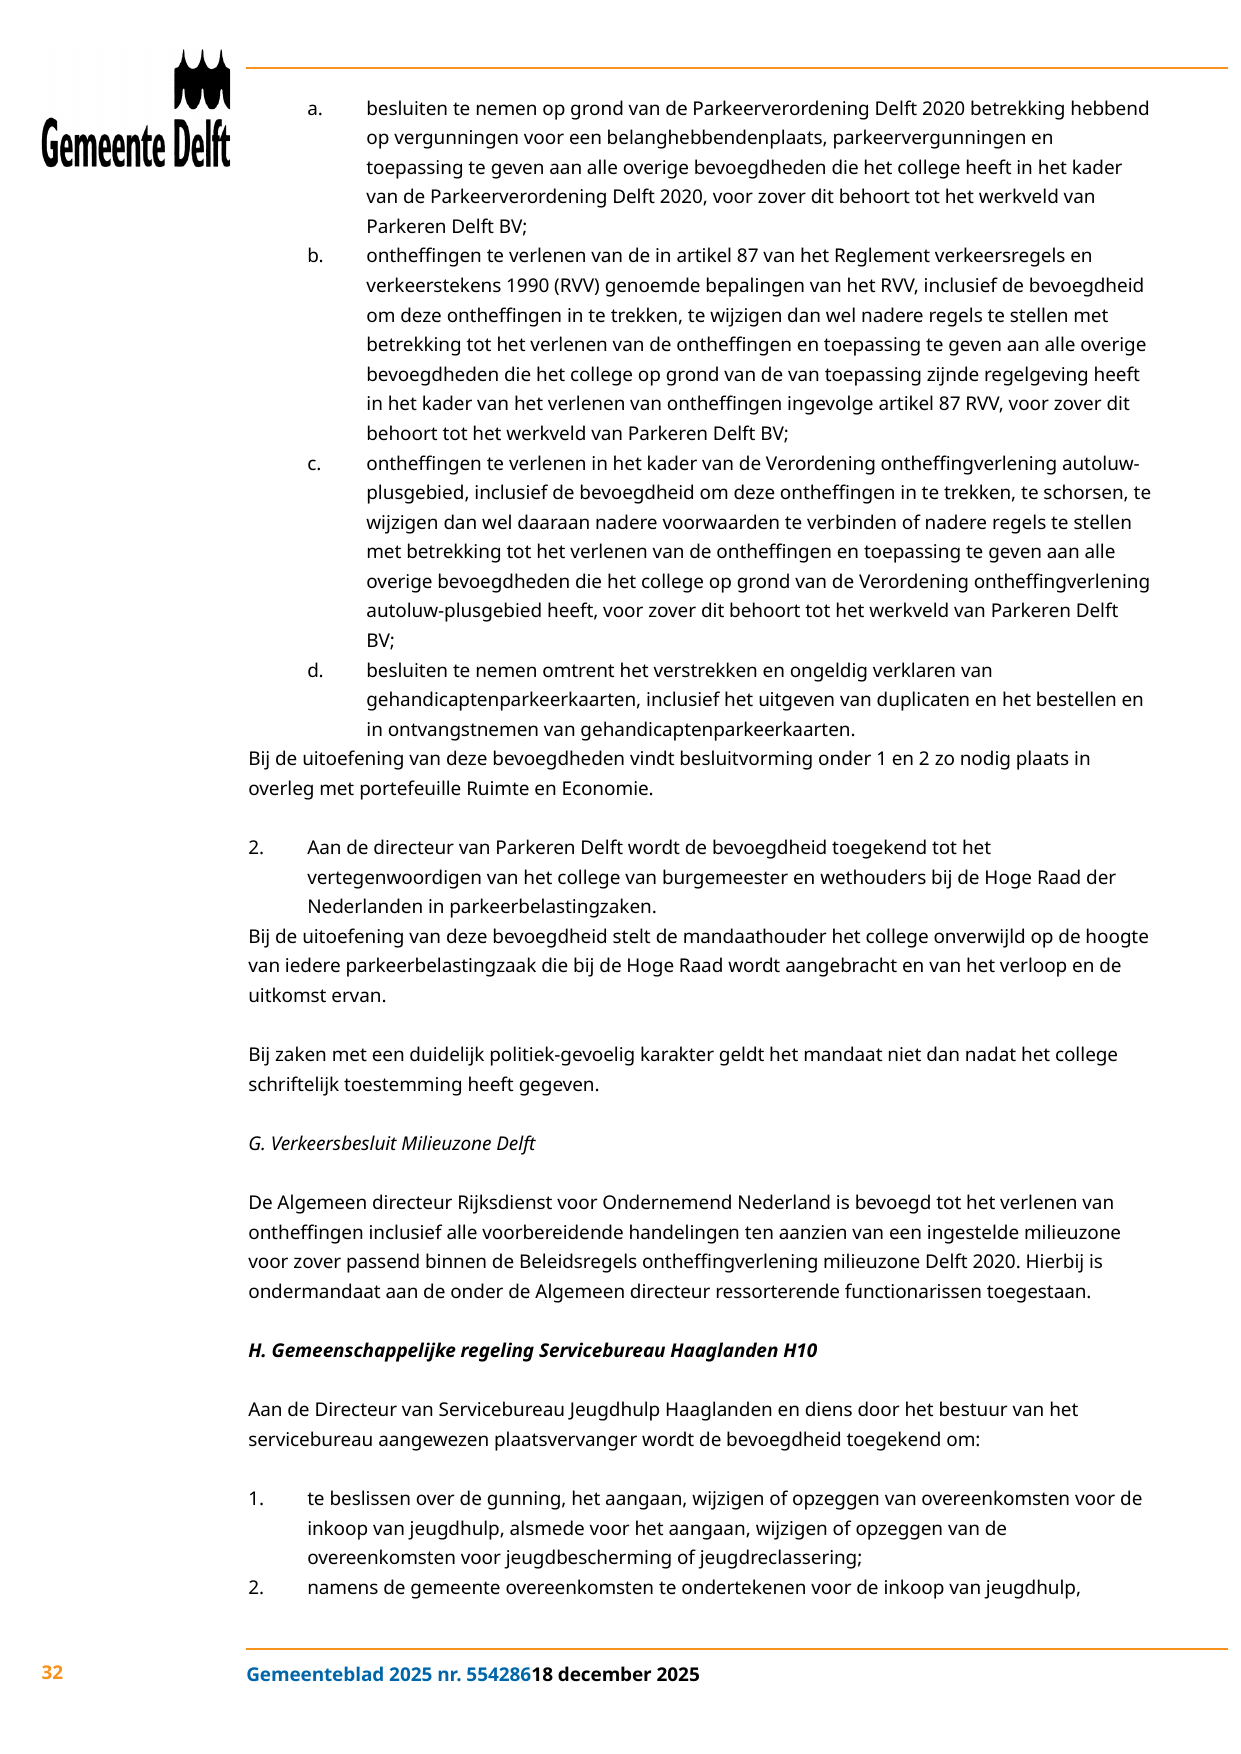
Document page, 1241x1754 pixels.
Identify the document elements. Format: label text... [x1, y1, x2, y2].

list Aan de directeur van Parkeren Delft wordt de bevoegdheid toegekend tot het vertegenwoordigen van het college van burgemeester en wethouders bij de Hoge Raad der Nederlanden in parkeerbelastingzaken. [248, 834, 1152, 919]
list ontheffingen te verlenen in het kader van de Verordening ontheffingverlening autoluw-plusgebied, inclusief de bevoegdheid om deze ontheffingen in te trekken, te schorsen, te wijzigen dan wel daaraan nadere voorwaarden te verbinden of nadere regels te stellen met betrekking tot het verlenen van de ontheffingen en toepassing te geven aan alle overige bevoegdheden die het college op grond van de Verordening ontheffingverlening autoluw-plusgebied heeft, voor zover dit behoort tot het werkveld van Parkeren Delft BV; [307, 450, 1152, 653]
list besluiten te nemen op grond van de Parkeerverordening Delft 2020 betrekking hebbend op vergunningen voor een belanghebbendenplaats, parkeervergunningen en toepassing te geven aan alle overige bevoegdheden die het college heeft in het kader van de Parkeerverordening Delft 2020, voor zover dit behoort tot het werkveld van Parkeren Delft BV; [307, 95, 1152, 239]
text Bij de uitoefening van deze bevoegdheid stelt de mandaathouder het college onverwijld op de hoogte van iedere parkeerbelastingzaak die bij de Hoge Raad wordt aangebracht en van het verloop en de uitkomst ervan. [248, 923, 1152, 1008]
text Aan de Directeur van Servicebureau Jeugdhulp Haaglanden en diens door het bestuur van het servicebureau aangewezen plaatsvervanger wordt de bevoegdheid toegekend om: [248, 1396, 1152, 1452]
list ontheffingen te verlenen van de in artikel 87 van het Reglement verkeersregels en verkeerstekens 1990 (RVV) genoemde bepalingen van het RVV, inclusief de bevoegdheid om deze ontheffingen in te trekken, te wijzigen dan wel nadere regels te stellen met betrekking tot het verlenen van de ontheffingen en toepassing te geven aan alle overige bevoegdheden die het college op grond van de van toepassing zijnde regelgeving heeft in het kader van het verlenen van ontheffingen ingevolge artikel 87 RVV, voor zover dit behoort tot het werkveld van Parkeren Delft BV; [307, 243, 1152, 446]
text Bij de uitoefening van deze bevoegdheden vindt besluitvorming onder 1 en 2 zo nodig plaats in overleg met portefeuille Ruimte en Economie. [248, 746, 1152, 801]
list besluiten te nemen omtrent het verstrekken en ongeldig verklaren van gehandicaptenparkeerkaarten, inclusief het uitgeven van duplicaten en het bestellen en in ontvangstnemen van gehandicaptenparkeerkaarten. [307, 657, 1152, 742]
text G. Verkeersbesluit Milieuzone Delft [248, 1130, 1152, 1156]
text H. Gemeenschappelijke regeling Servicebureau Haaglanden H10 [248, 1337, 1152, 1363]
list namens de gemeente overeenkomsten te ondertekenen voor de inkoop van jeugdhulp, [248, 1574, 1152, 1600]
list te beslissen over de gunning, het aangaan, wijzigen of opzeggen van overeenkomsten voor de inkoop van jeugdhulp, alsmede voor het aangaan, wijzigen of opzeggen van de overeenkomsten voor jeugdbescherming of jeugdreclassering; [248, 1485, 1152, 1570]
text Bij zaken met een duidelijk politiek-gevoelig karakter geldt het mandaat niet dan nadat het college schriftelijk toestemming heeft gegeven. [248, 1041, 1152, 1097]
picture [41, 47, 231, 172]
text De Algemeen directeur Rijksdienst voor Ondernemend Nederland is bevoegd tot het verlenen van ontheffingen inclusief alle voorbereidende handelingen ten aanzien van een ingestelde milieuzone voor zover passend binnen de Beleidsregels ontheffingverlening milieuzone Delft 2020. Hierbij is ondermandaat aan de onder de Algemeen directeur ressorterende functionarissen toegestaan. [248, 1189, 1152, 1304]
